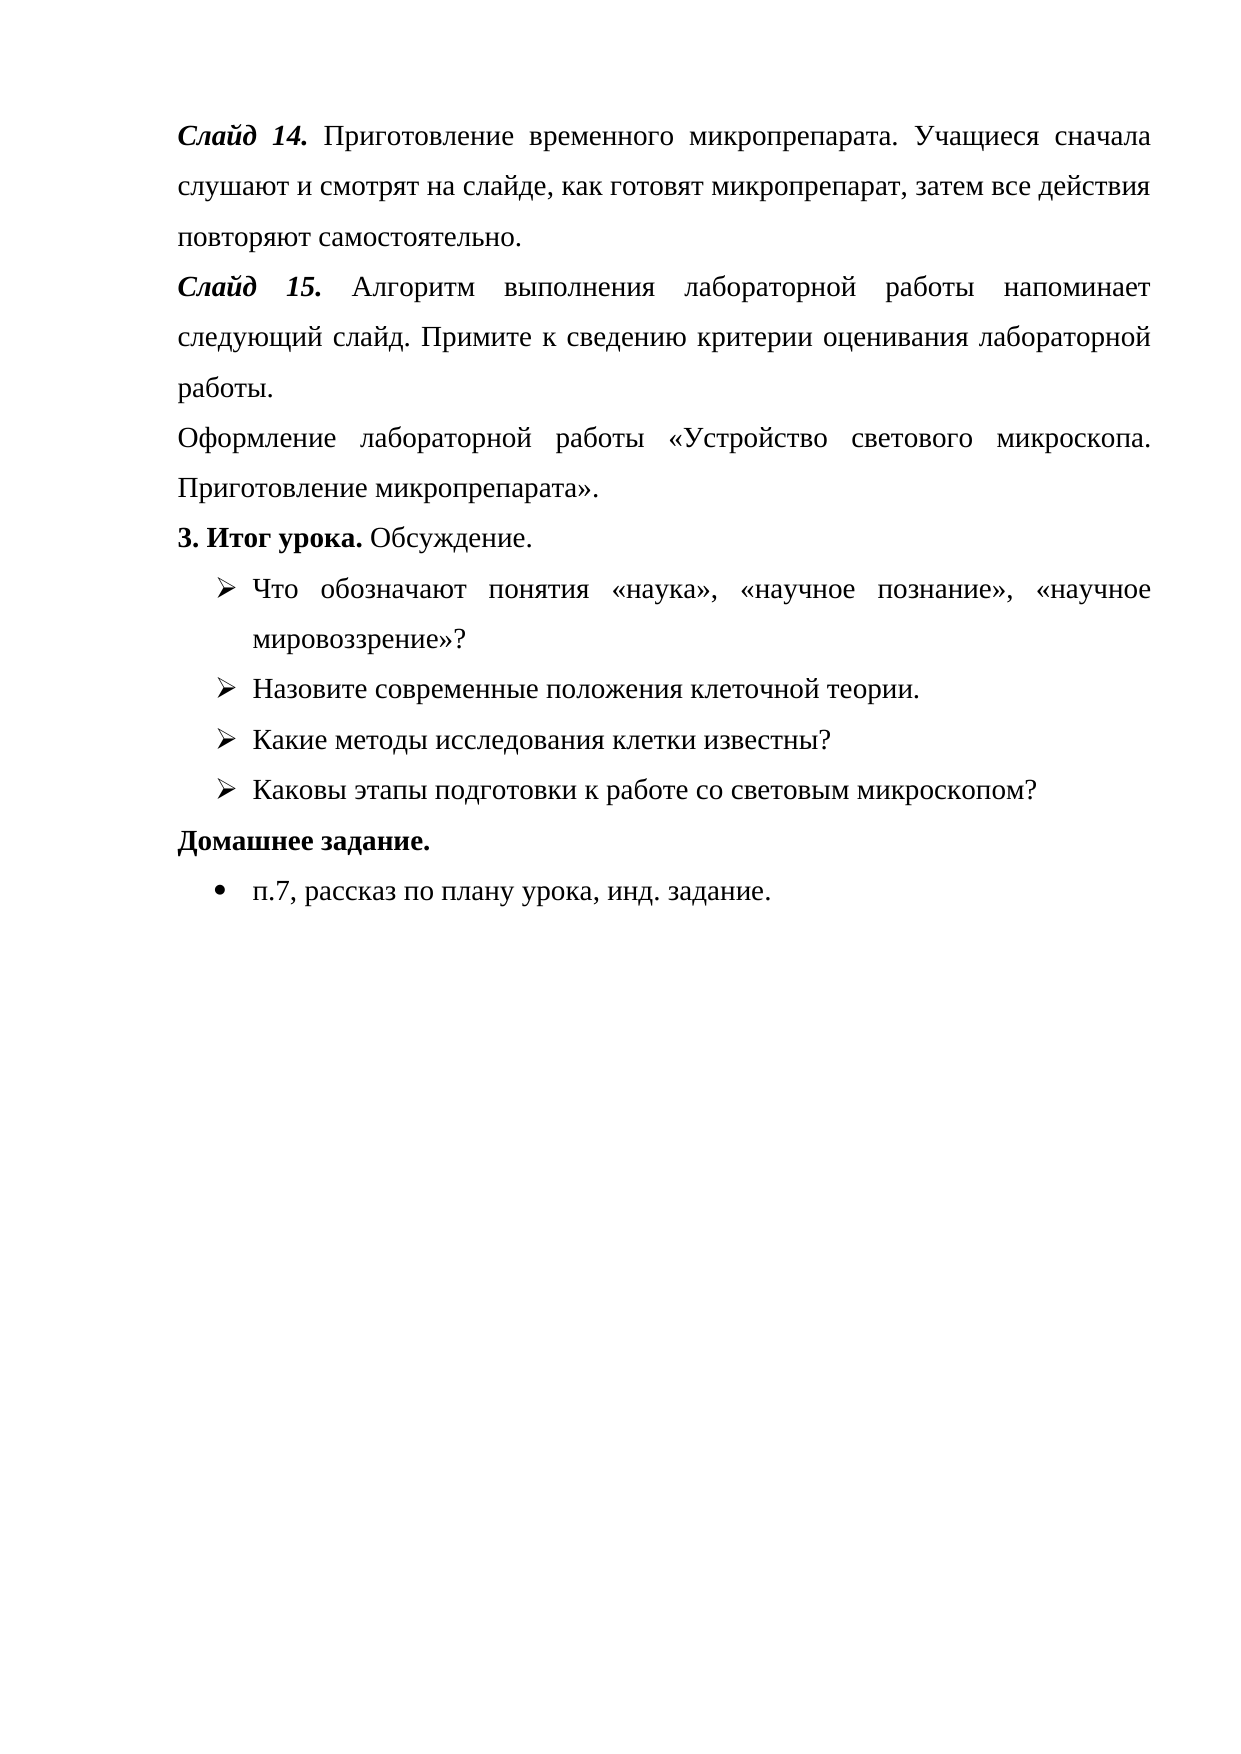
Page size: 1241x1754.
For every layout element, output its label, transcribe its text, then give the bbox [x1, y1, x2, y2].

list Назовите современные положения клеточной теории. [215, 672, 1152, 705]
text Слайд 14. Приготовление временного микропрепарата. Учащиеся сначала слушают и смотрят на слайде, как готовят микропрепарат, затем все действия повторяют самостоятельно. [177, 118, 1152, 252]
text Домашнее задание. [177, 823, 1152, 856]
list Что обозначают понятия «наука», «научное познание», «научное мировоззрение»? [215, 571, 1152, 655]
text Оформление лабораторной работы «Устройство светового микроскопа. Приготовление микропрепарата». [177, 420, 1152, 504]
text Слайд 15. Алгоритм выполнения лабораторной работы напоминает следующий слайд. Примите к сведению критерии оценивания лабораторной работы. [177, 269, 1152, 403]
list Каковы этапы подготовки к работе со световым микроскопом? [215, 772, 1152, 806]
text 3. Итог урока. Обсуждение. [177, 521, 1152, 554]
list Какие методы исследования клетки известны? [215, 722, 1152, 756]
list п.7, рассказ по плану урока, инд. задание. [215, 873, 1152, 907]
